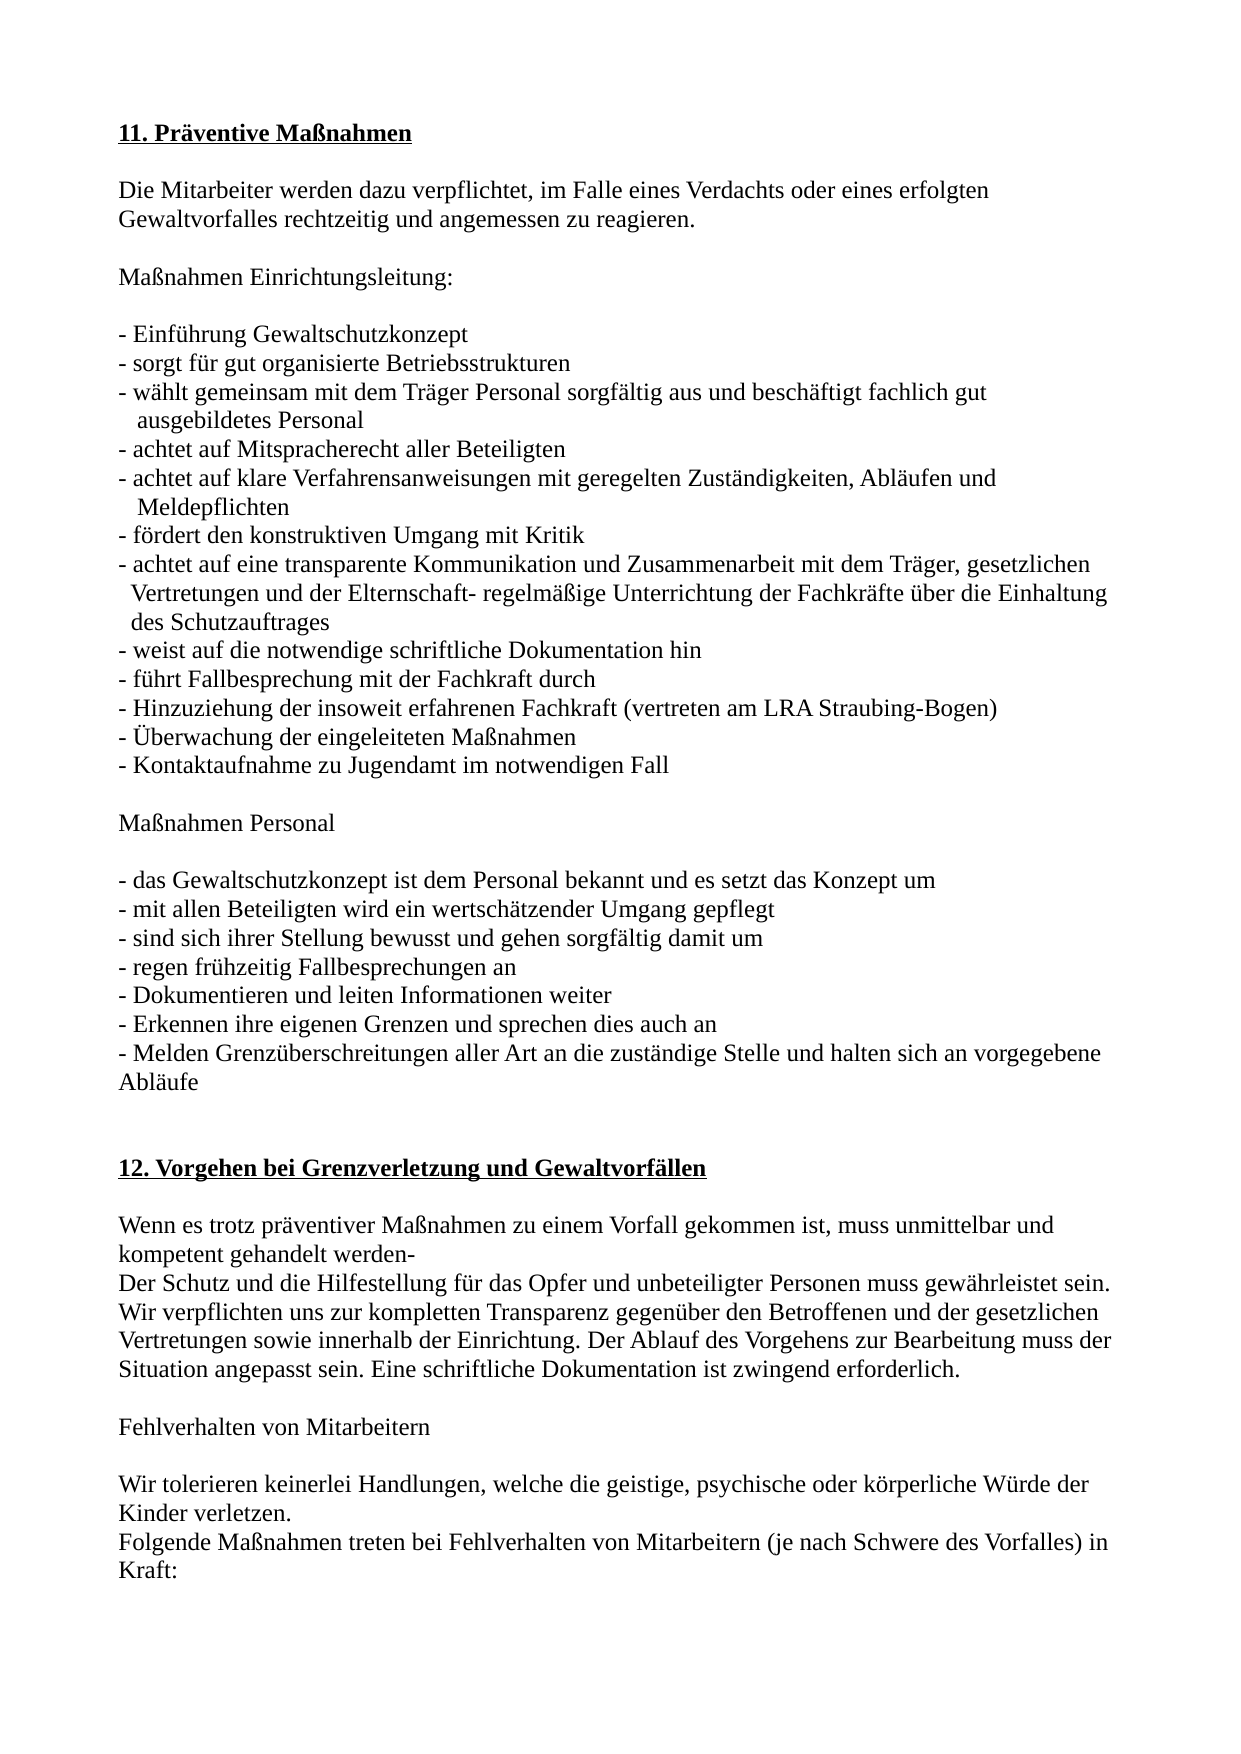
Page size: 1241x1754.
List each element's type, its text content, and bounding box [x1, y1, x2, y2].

text des Schutzauftrages [118, 607, 1122, 636]
text - sorgt für gut organisierte Betriebsstrukturen [118, 348, 1122, 377]
text - Melden Grenzüberschreitungen aller Art an die zuständige Stelle und halten sich an vorgegebene Abläufe [118, 1038, 1122, 1096]
text Meldepflichten [118, 492, 1122, 521]
text - Dokumentieren und leiten Informationen weiter [118, 981, 1122, 1009]
text - Kontaktaufnahme zu Jugendamt im notwendigen Fall [118, 751, 1122, 779]
text ausgebildetes Personal [118, 406, 1122, 434]
text Folgende Maßnahmen treten bei Fehlverhalten von Mitarbeitern (je nach Schwere des Vorfalles) in Kraft: [118, 1527, 1122, 1584]
text 11. Präventive Maßnahmen [118, 118, 1122, 147]
text - sind sich ihrer Stellung bewusst und gehen sorgfältig damit um [118, 923, 1122, 952]
text - mit allen Beteiligten wird ein wertschätzender Umgang gepflegt [118, 894, 1122, 923]
text - Hinzuziehung der insoweit erfahrenen Fachkraft (vertreten am LRA Straubing-Bogen) [118, 693, 1122, 722]
text - achtet auf klare Verfahrensanweisungen mit geregelten Zuständigkeiten, Abläufen und [118, 463, 1122, 492]
text Wenn es trotz präventiver Maßnahmen zu einem Vorfall gekommen ist, muss unmittelbar und kompetent gehandelt werden- [118, 1211, 1122, 1268]
text Wir tolerieren keinerlei Handlungen, welche die geistige, psychische oder körperliche Würde der Kinder verletzen. [118, 1469, 1122, 1527]
text - achtet auf eine transparente Kommunikation und Zusammenarbeit mit dem Träger, gesetzlichen [118, 549, 1122, 578]
text - führt Fallbesprechung mit der Fachkraft durch [118, 664, 1122, 693]
text - Einführung Gewaltschutzkonzept [118, 319, 1122, 348]
text Die Mitarbeiter werden dazu verpflichtet, im Falle eines Verdachts oder eines erfolgten Gewaltvorfalles rechtzeitig und angemessen zu reagieren. [118, 176, 1122, 233]
text Der Schutz und die Hilfestellung für das Opfer und unbeteiligter Personen muss gewährleistet sein. Wir verpflichten uns zur kompletten Transparenz gegenüber den Betroffenen und der gesetzlichen Vertretungen sowie innerhalb der Einrichtung. Der Ablauf des Vorgehens zur Bearbeitung muss der Situation angepasst sein. Eine schriftliche Dokumentation ist zwingend erforderlich. [118, 1268, 1122, 1383]
text - wählt gemeinsam mit dem Träger Personal sorgfältig aus und beschäftigt fachlich gut [118, 377, 1122, 406]
text - Überwachung der eingeleiteten Maßnahmen [118, 722, 1122, 751]
text - achtet auf Mitspracherecht aller Beteiligten [118, 434, 1122, 463]
text - fördert den konstruktiven Umgang mit Kritik [118, 521, 1122, 549]
text Vertretungen und der Elternschaft- regelmäßige Unterrichtung der Fachkräfte über die Einhaltung [118, 578, 1122, 607]
text Fehlverhalten von Mitarbeitern [118, 1412, 1122, 1441]
text - das Gewaltschutzkonzept ist dem Personal bekannt und es setzt das Konzept um [118, 866, 1122, 894]
text - Erkennen ihre eigenen Grenzen und sprechen dies auch an [118, 1009, 1122, 1038]
text Maßnahmen Personal [118, 808, 1122, 837]
text - regen frühzeitig Fallbesprechungen an [118, 952, 1122, 981]
text - weist auf die notwendige schriftliche Dokumentation hin [118, 636, 1122, 664]
text 12. Vorgehen bei Grenzverletzung und Gewaltvorfällen [118, 1153, 1122, 1182]
text Maßnahmen Einrichtungsleitung: [118, 262, 1122, 291]
